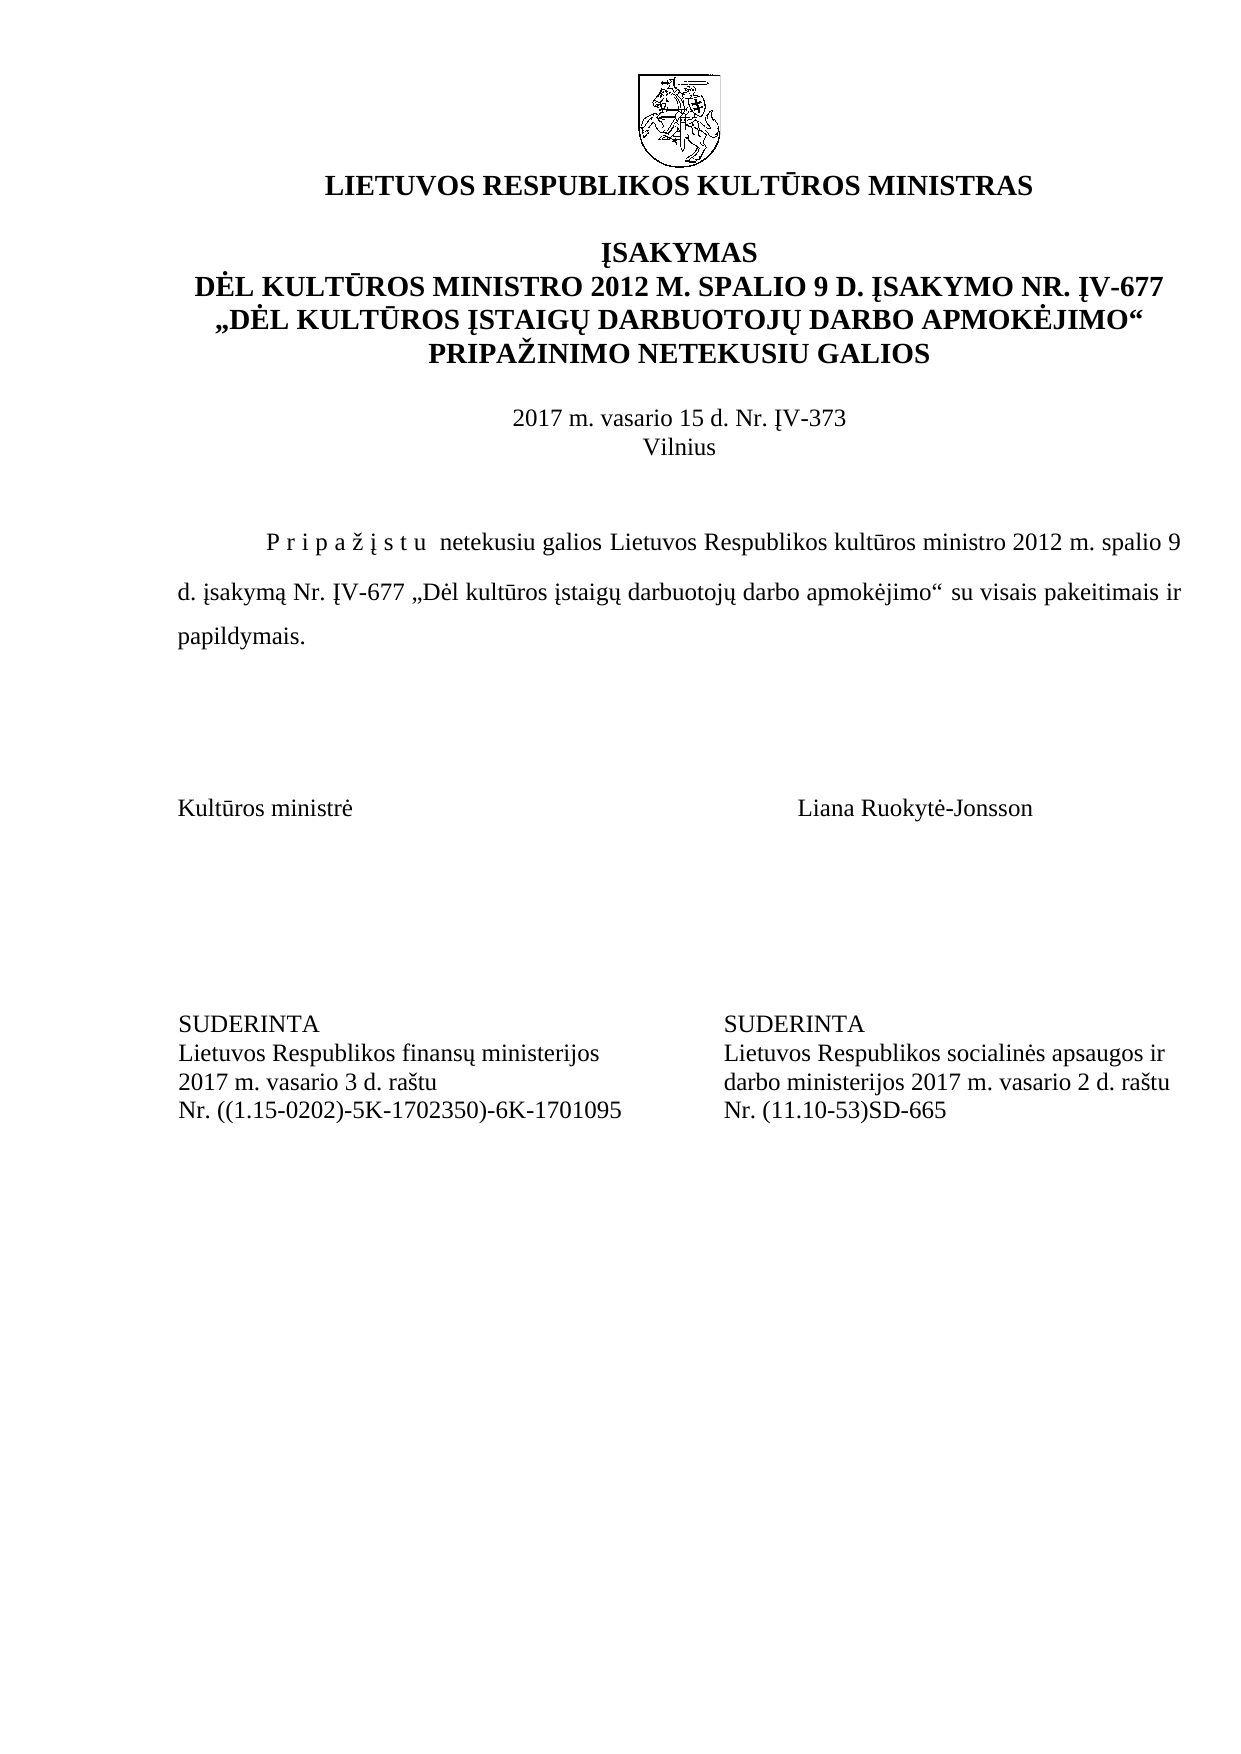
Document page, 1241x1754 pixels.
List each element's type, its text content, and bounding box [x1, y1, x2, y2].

table_header [666, 1009, 723, 1124]
table_header SUDERINTA Lietuvos Respublikos socialinės apsaugos ir darbo ministerijos 2017 m. vasario 2 d. raštu Nr. (11.10-53)SD-665 [724, 1009, 1211, 1124]
text DĖL KULTŪROS MINISTRO 2012 M. SPALIO 9 D. ĮSAKYMO NR. ĮV-677 „DĖL KULTŪROS ĮSTAIGŲ DARBUOTOJŲ DARBO APMOKĖJIMO“ PRIPAŽINIMO NETEKUSIU GALIOS [177, 269, 1181, 369]
text P r i p a ž į s t u netekusiu galios Lietuvos Respublikos kultūros ministro 2012 m. spalio 9 d. įsakymą Nr. ĮV-677 „Dėl kultūros įstaigų darbuotojų darbo apmokėjimo“ su visais pakeitimais ir papildymais. [177, 527, 1181, 650]
text Vilnius [177, 432, 1181, 460]
text Kultūros ministrė Liana Ruokytė-Jonsson [177, 793, 1181, 822]
table_header SUDERINTA Lietuvos Respublikos finansų ministerijos 2017 m. vasario 3 d. raštu Nr. ((1.15-0202)-5K-1702350)-6K-1701095 [178, 1009, 666, 1124]
text ĮSAKYMAS [177, 235, 1181, 269]
text 2017 m. vasario 15 d. Nr. ĮV-373 [177, 403, 1181, 432]
text LIETUVOS RESPUBLIKOS KULTŪROS MINISTRAS [177, 168, 1181, 202]
